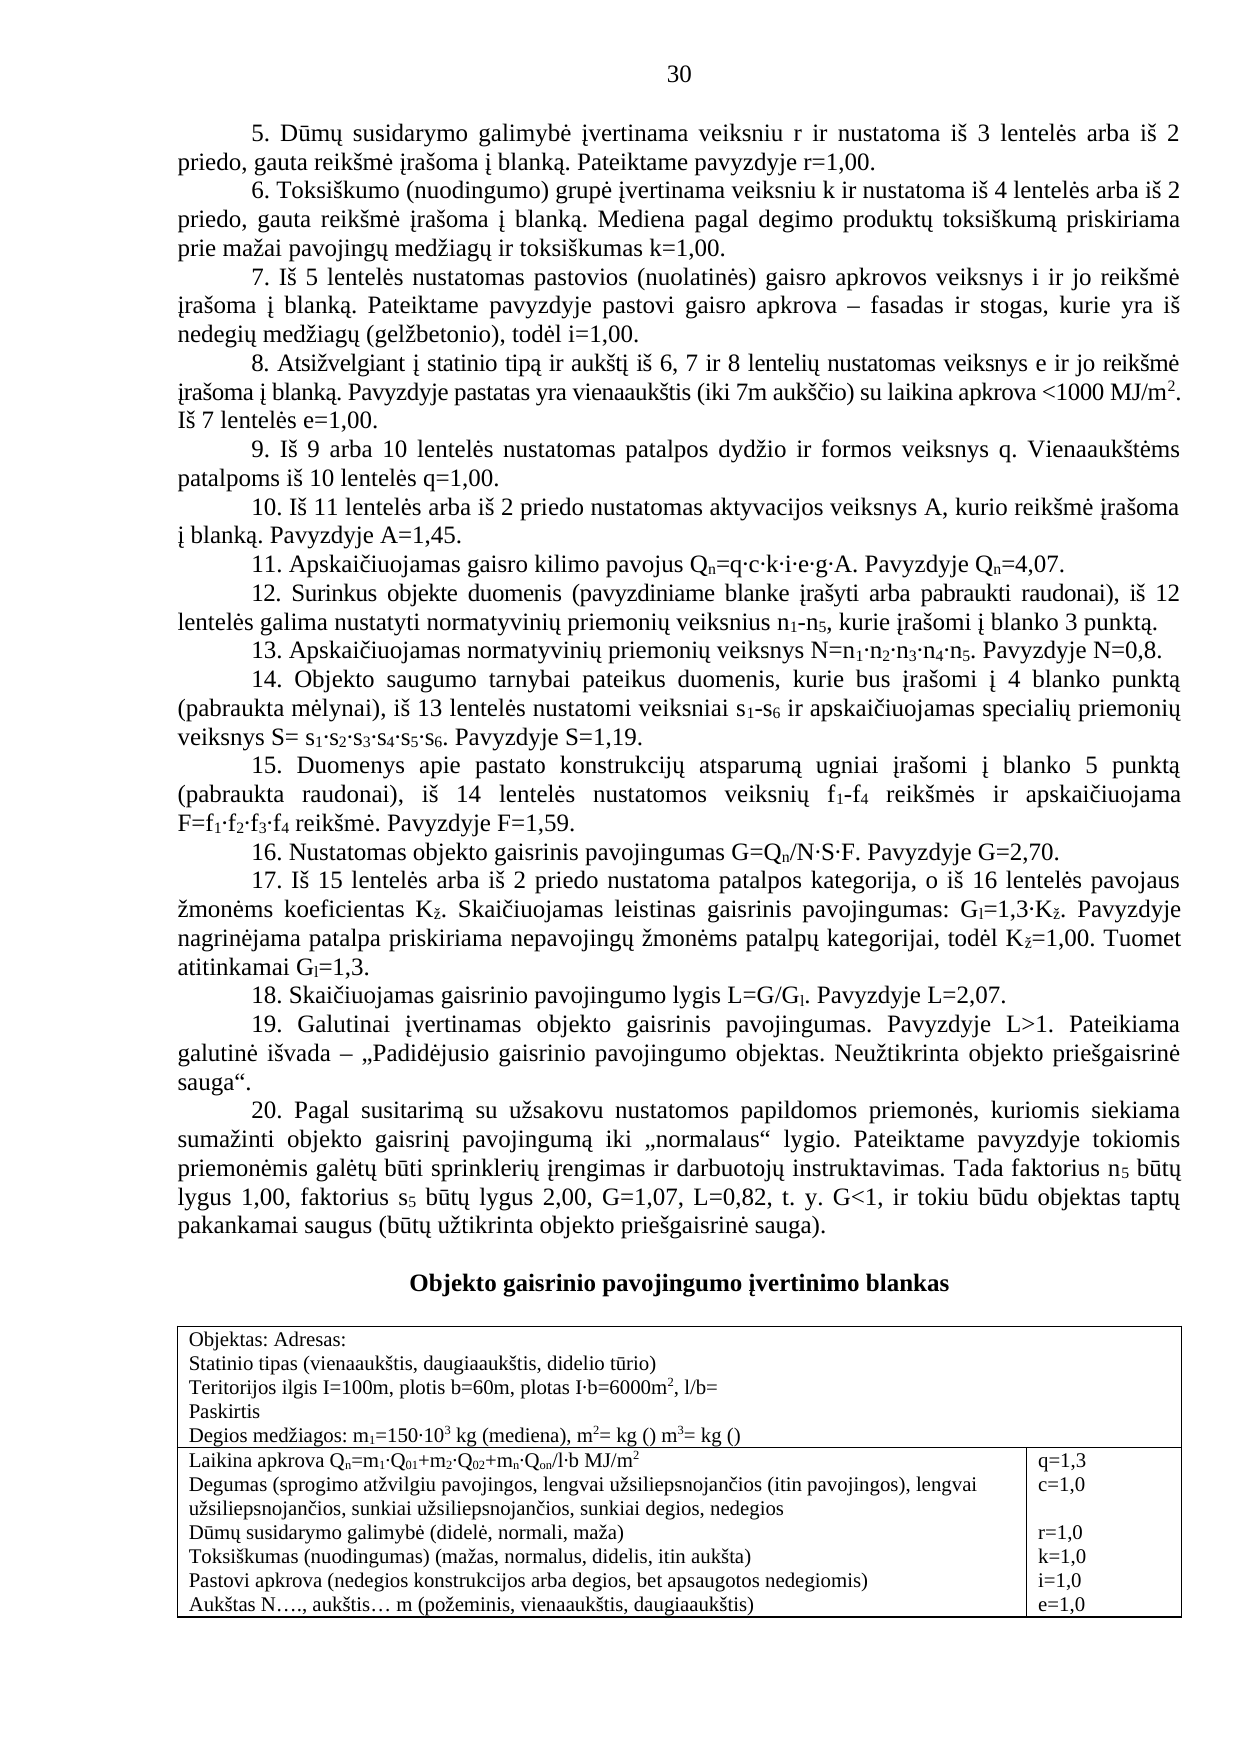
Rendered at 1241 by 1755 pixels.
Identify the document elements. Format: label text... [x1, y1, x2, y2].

text 20. Pagal susitarimą su užsakovu nustatomos papildomos priemonės, kuriomis siekiama sumažinti objekto gaisrinį pavojingumą iki „normalaus“ lygio. Pateiktame pavyzdyje tokiomis priemonėmis galėtų būti sprinklerių įrengimas ir darbuotojų instruktavimas. Tada faktorius n5 būtų lygus 1,00, faktorius s5 būtų lygus 2,00, G=1,07, L=0,82, t. y. G<1, ir tokiu būdu objektas taptų pakankamai saugus (būtų užtikrinta objekto priešgaisrinė sauga). [177, 1096, 1181, 1239]
table_header Objektas: Adresas: Statinio tipas (vienaaukštis, daugiaaukštis, didelio tūrio) Teritorijos ilgis I=100m, plotis b=60m, plotas I∙b=6000m2, l/b= Paskirtis Degios medžiagos: m1=150∙103 kg (mediena), m2= kg () m3= kg () [178, 1327, 1181, 1447]
text 11. Apskaičiuojamas gaisro kilimo pavojus Qn=q∙c∙k∙i∙e∙g∙A. Pavyzdyje Qn=4,07. [177, 549, 1181, 578]
text Objekto gaisrinio pavojingumo įvertinimo blankas [177, 1268, 1181, 1297]
text 16. Nustatomas objekto gaisrinis pavojingumas G=Qn/N∙S∙F. Pavyzdyje G=2,70. [177, 837, 1181, 866]
text 7. Iš 5 lentelės nustatomas pastovios (nuolatinės) gaisro apkrovos veiksnys i ir jo reikšmė įrašoma į blanką. Pateiktame pavyzdyje pastovi gaisro apkrova – fasadas ir stogas, kurie yra iš nedegių medžiagų (gelžbetonio), todėl i=1,00. [177, 262, 1181, 348]
table_cell Laikina apkrova Qn=m1∙Q01+m2∙Q02+mn∙Qon/l∙b MJ/m2 Degumas (sprogimo atžvilgiu pavojingos, lengvai užsiliepsnojančios (itin pavojingos), lengvai užsiliepsnojančios, sunkiai užsiliepsnojančios, sunkiai degios, nedegios Dūmų susidarymo galimybė (didelė, normali, maža) Toksiškumas (nuodingumas) (mažas, normalus, didelis, itin aukšta) Pastovi apkrova (nedegios konstrukcijos arba degios, bet apsaugotos nedegiomis) Aukštas N…., aukštis… m (požeminis, vienaaukštis, daugiaaukštis) [178, 1448, 1026, 1616]
text 19. Galutinai įvertinamas objekto gaisrinis pavojingumas. Pavyzdyje L>1. Pateikiama galutinė išvada – „Padidėjusio gaisrinio pavojingumo objektas. Neužtikrinta objekto priešgaisrinė sauga“. [177, 1009, 1181, 1096]
text 12. Surinkus objekte duomenis (pavyzdiniame blanke įrašyti arba pabraukti raudonai), iš 12 lentelės galima nustatyti normatyvinių priemonių veiksnius n1-n5, kurie įrašomi į blanko 3 punktą. [177, 578, 1181, 636]
text 15. Duomenys apie pastato konstrukcijų atsparumą ugniai įrašomi į blanko 5 punktą (pabraukta raudonai), iš 14 lentelės nustatomos veiksnių f1-f4 reikšmės ir apskaičiuojama F=f1∙f2∙f3∙f4 reikšmė. Pavyzdyje F=1,59. [177, 751, 1181, 837]
text 13. Apskaičiuojamas normatyvinių priemonių veiksnys N=n1∙n2∙n3∙n4∙n5. Pavyzdyje N=0,8. [177, 636, 1181, 664]
text 14. Objekto saugumo tarnybai pateikus duomenis, kurie bus įrašomi į 4 blanko punktą (pabraukta mėlynai), iš 13 lentelės nustatomi veiksniai s1-s6 ir apskaičiuojamas specialių priemonių veiksnys S= s1∙s2∙s3∙s4∙s5∙s6. Pavyzdyje S=1,19. [177, 664, 1181, 751]
text 17. Iš 15 lentelės arba iš 2 priedo nustatoma patalpos kategorija, o iš 16 lentelės pavojaus žmonėms koeficientas Kž. Skaičiuojamas leistinas gaisrinis pavojingumas: Gl=1,3∙Kž. Pavyzdyje nagrinėjama patalpa priskiriama nepavojingų žmonėms patalpų kategorijai, todėl Kž=1,00. Tuomet atitinkamai Gl=1,3. [177, 866, 1181, 981]
text 8. Atsižvelgiant į statinio tipą ir aukštį iš 6, 7 ir 8 lentelių nustatomas veiksnys e ir jo reikšmė įrašoma į blanką. Pavyzdyje pastatas yra vienaaukštis (iki 7m aukščio) su laikina apkrova <1000 MJ/m2. Iš 7 lentelės e=1,00. [177, 348, 1181, 434]
text 5. Dūmų susidarymo galimybė įvertinama veiksniu r ir nustatoma iš 3 lentelės arba iš 2 priedo, gauta reikšmė įrašoma į blanką. Pateiktame pavyzdyje r=1,00. [177, 118, 1181, 176]
text 9. Iš 9 arba 10 lentelės nustatomas patalpos dydžio ir formos veiksnys q. Vienaaukštėms patalpoms iš 10 lentelės q=1,00. [177, 434, 1181, 492]
text 6. Toksiškumo (nuodingumo) grupė įvertinama veiksniu k ir nustatoma iš 4 lentelės arba iš 2 priedo, gauta reikšmė įrašoma į blanką. Mediena pagal degimo produktų toksiškumą priskiriama prie mažai pavojingų medžiagų ir toksiškumas k=1,00. [177, 176, 1181, 262]
table_cell q=1,3 c=1,0 r=1,0 k=1,0 i=1,0 e=1,0 [1027, 1448, 1181, 1616]
text 10. Iš 11 lentelės arba iš 2 priedo nustatomas aktyvacijos veiksnys A, kurio reikšmė įrašoma į blanką. Pavyzdyje A=1,45. [177, 492, 1181, 549]
text 18. Skaičiuojamas gaisrinio pavojingumo lygis L=G/Gl. Pavyzdyje L=2,07. [177, 981, 1181, 1009]
